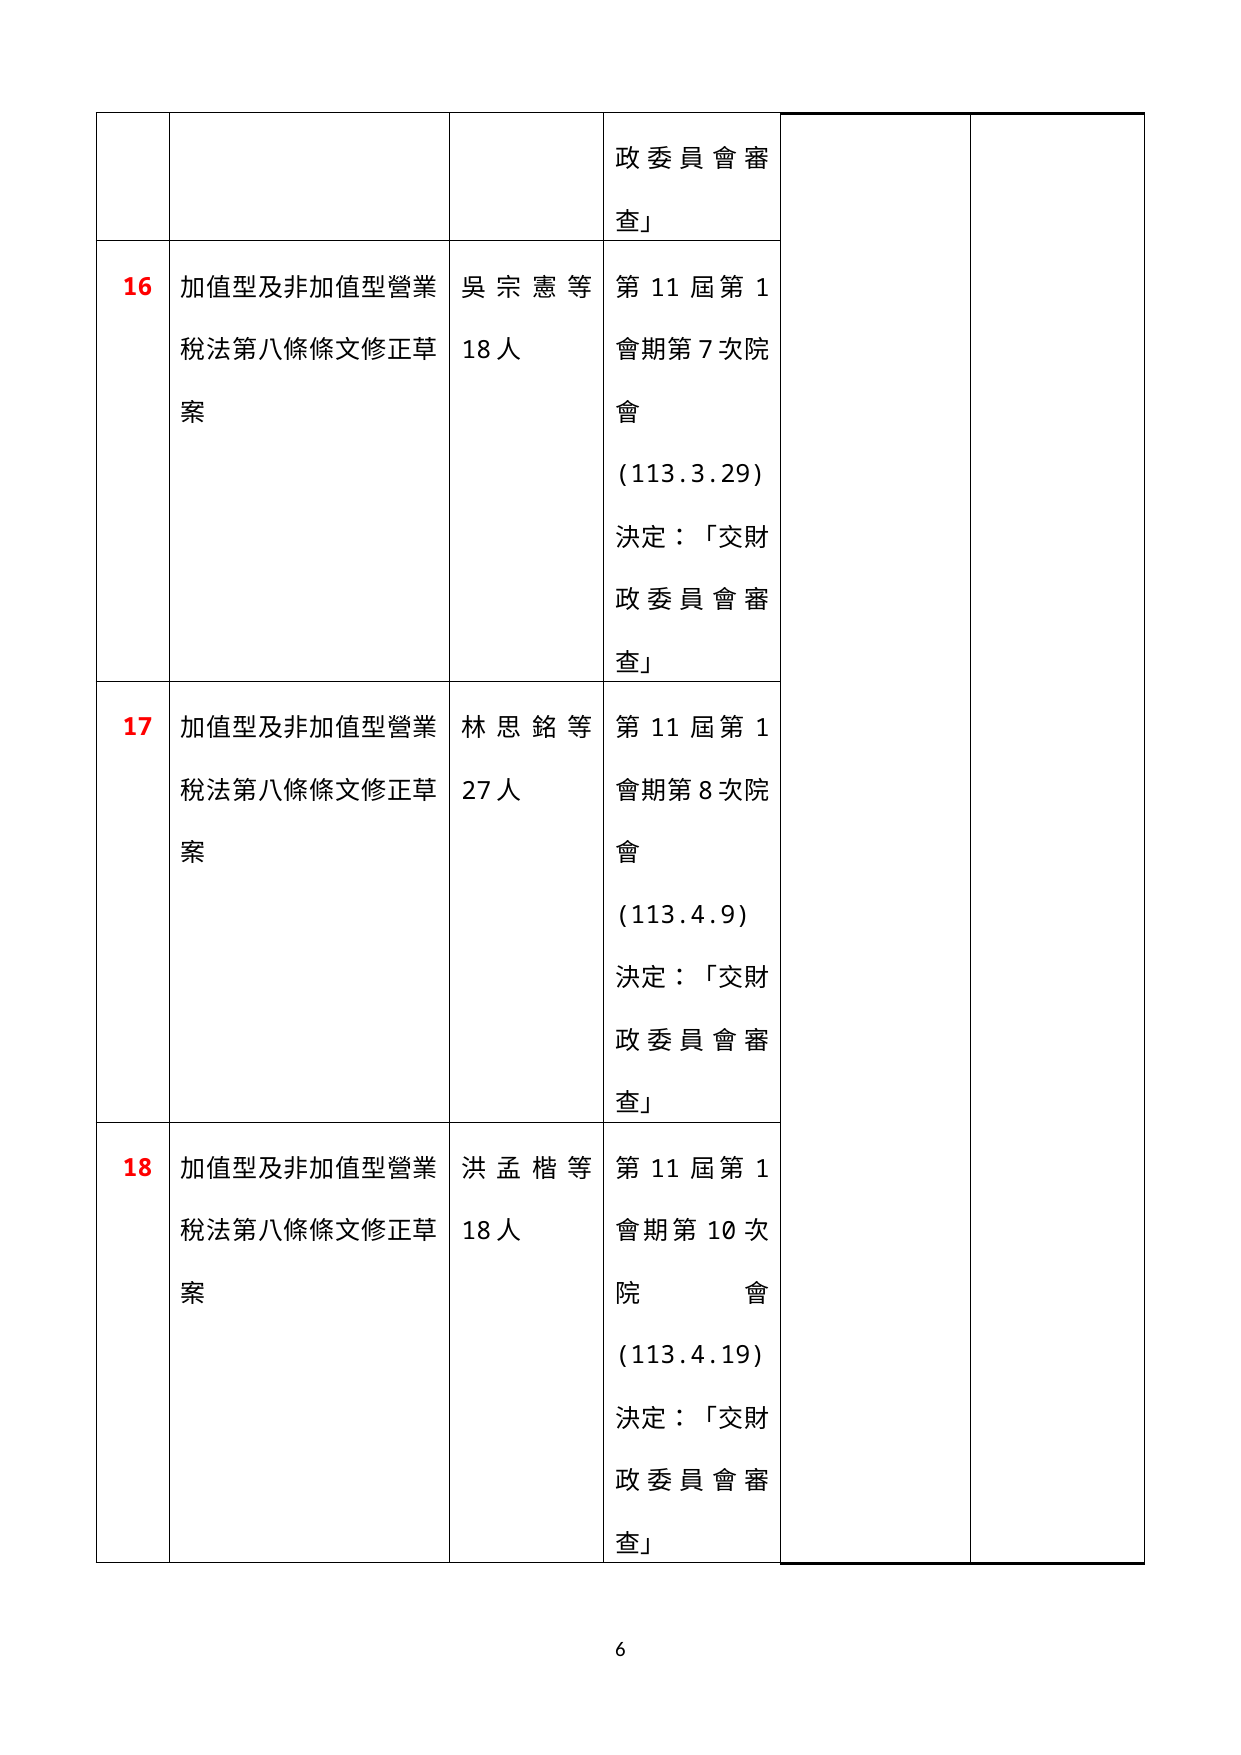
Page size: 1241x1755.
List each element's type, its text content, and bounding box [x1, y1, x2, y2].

table_cell 洪孟楷等18人 [450, 1123, 603, 1562]
table_cell 吳宗憲等18人 [450, 241, 603, 681]
table_cell 加值型及非加值型營業稅法第八條條文修正草案 [170, 682, 449, 1122]
table_cell [97, 241, 169, 681]
table_cell 政委員會審查」 [604, 113, 780, 240]
table_cell [170, 113, 449, 240]
table_cell [97, 682, 169, 1122]
table_cell [97, 1123, 169, 1562]
table_cell 林思銘等27人 [450, 682, 603, 1122]
table_cell 加值型及非加值型營業稅法第八條條文修正草案 [170, 241, 449, 681]
table_cell 第11屆第1會期第7次院會(113.3.29)決定：「交財政委員會審查」 [604, 241, 780, 681]
table_cell 第11屆第1會期第10次院會(113.4.19)決定：「交財政委員會審查」 [604, 1123, 780, 1562]
table_cell [781, 115, 970, 1562]
table_cell 加值型及非加值型營業稅法第八條條文修正草案 [170, 1123, 449, 1562]
table_cell 第11屆第1會期第8次院會(113.4.9)決定：「交財政委員會審查」 [604, 682, 780, 1122]
table_cell [97, 113, 169, 240]
table_cell [450, 113, 603, 240]
table_cell [971, 115, 1144, 1562]
